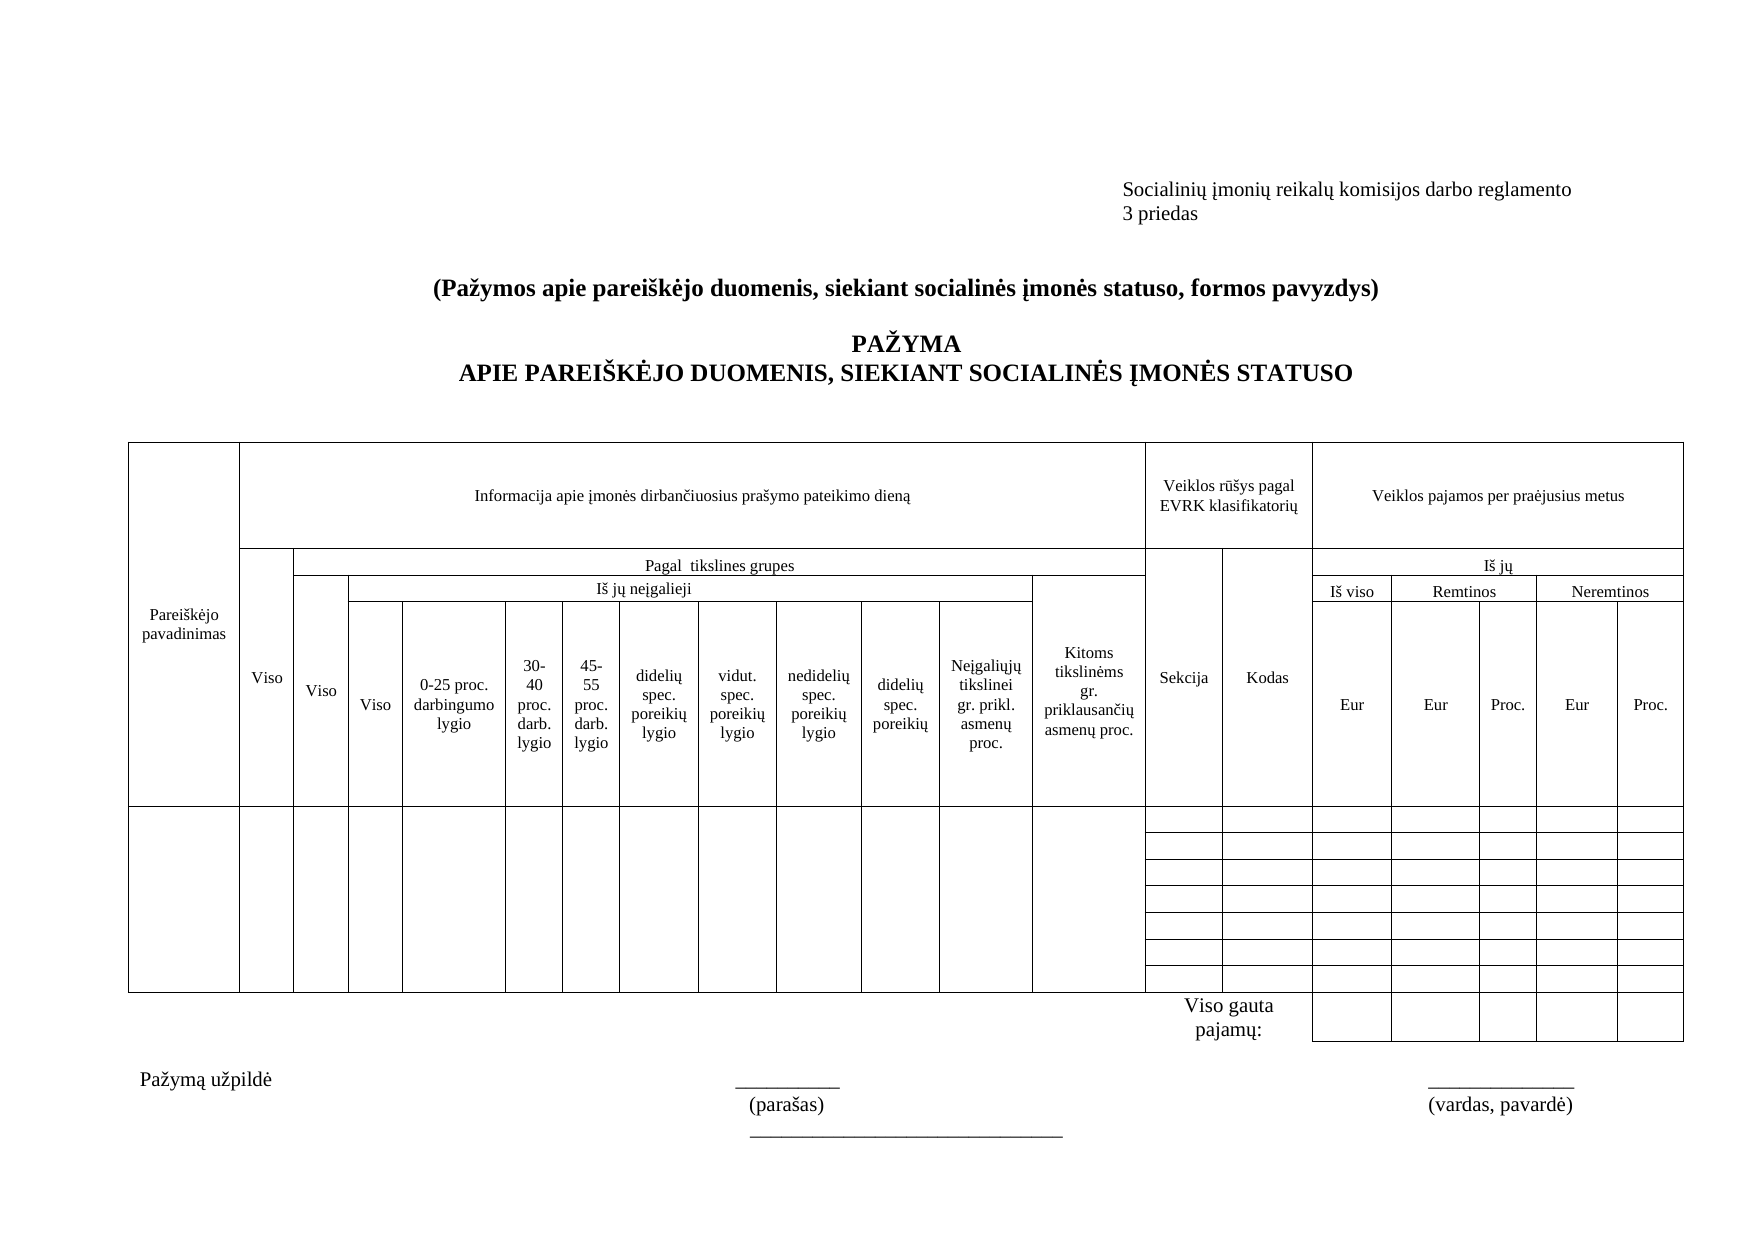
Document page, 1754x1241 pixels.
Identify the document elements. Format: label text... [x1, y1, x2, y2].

table_cell [1617, 301, 1684, 329]
table_cell [128, 387, 240, 415]
table_cell [1618, 833, 1683, 859]
table_cell [129, 807, 239, 992]
table_cell [1223, 415, 1312, 442]
table_cell [1223, 860, 1312, 885]
table_cell [1537, 807, 1617, 832]
table_cell [1480, 860, 1536, 885]
table_cell [940, 415, 1033, 442]
table_cell [128, 301, 1392, 329]
table_cell [1480, 966, 1536, 992]
table_header [1392, 245, 1479, 273]
table_cell [1479, 1042, 1537, 1067]
text 3 priedas [118, 201, 1623, 225]
table_cell Kitoms tikslinėms gr. priklausančių asmenų proc. [1033, 576, 1145, 806]
table_cell [1223, 886, 1312, 912]
table_cell [563, 1041, 620, 1067]
table_cell [1146, 833, 1222, 859]
table_cell Eur [1313, 602, 1391, 806]
table_header [1617, 245, 1684, 273]
table_cell [1617, 1042, 1684, 1067]
table_cell Viso [294, 576, 348, 806]
table_cell Proc. [1618, 602, 1683, 806]
table_cell Informacija apie įmonės dirbančiuosius prašymo pateikimo dieną [240, 443, 1145, 548]
table_cell [506, 807, 562, 992]
table_cell [1033, 415, 1145, 442]
table_cell [1392, 387, 1479, 415]
table_cell [940, 576, 1032, 601]
table_cell PAŽYMA APIE PAREIŠKĖJO DUOMENIS, SIEKIANT SOCIALINĖS ĮMONĖS STATUSO [128, 330, 1684, 387]
table_cell Neremtinos [1537, 576, 1683, 601]
table_cell nedidelių spec. poreikių lygio [777, 602, 861, 806]
table_cell [128, 993, 240, 1041]
table_cell [1617, 415, 1684, 442]
table_cell Viso [240, 549, 293, 806]
table_cell [1033, 1041, 1145, 1067]
table_cell [1392, 807, 1479, 832]
table_cell Remtinos [1392, 576, 1536, 601]
table_cell [1618, 966, 1683, 992]
table_cell [1392, 833, 1479, 859]
table_cell [776, 415, 861, 442]
table_cell Pagal tikslines grupes [294, 549, 1145, 574]
table_cell [862, 807, 939, 992]
table_cell [1480, 833, 1536, 859]
table_cell [240, 993, 294, 1041]
table_cell [563, 387, 620, 415]
table_cell [1480, 993, 1536, 1041]
table_cell Iš jų neįgalieji [349, 576, 939, 601]
table_header [1479, 245, 1537, 273]
table_cell [240, 807, 293, 992]
table_cell [1146, 860, 1222, 885]
table_cell [1618, 860, 1683, 885]
table_cell 45-55 proc. darb. lygio [563, 602, 619, 806]
table_cell [1223, 807, 1312, 832]
table_cell [1392, 886, 1479, 912]
table_cell [1146, 913, 1222, 938]
table_cell Eur [1392, 602, 1479, 806]
table_cell [1146, 966, 1222, 992]
table_cell [1617, 387, 1684, 415]
table_cell [349, 807, 402, 992]
table_cell [1618, 886, 1683, 912]
table_cell [294, 1041, 348, 1067]
table_cell [1480, 886, 1536, 912]
table_cell [1145, 387, 1222, 415]
table_cell [1537, 886, 1617, 912]
table_cell didelių spec. poreikių [862, 602, 939, 806]
table_cell [294, 387, 348, 415]
table_cell [1313, 966, 1391, 992]
table_cell [1618, 807, 1683, 832]
table_cell [699, 807, 776, 992]
table_cell [294, 807, 348, 992]
table_cell [1313, 940, 1391, 965]
table_cell 0-25 proc. darbingumo lygio [403, 602, 505, 806]
table_cell [402, 1041, 506, 1067]
table_cell didelių spec. poreikių lygio [620, 602, 698, 806]
table_cell [506, 387, 563, 415]
table_cell [861, 993, 939, 1041]
table_cell [1313, 913, 1391, 938]
table_cell [861, 387, 939, 415]
table_cell [563, 993, 620, 1041]
table_cell Viso [349, 602, 402, 806]
table_cell [1033, 807, 1145, 992]
table_cell [940, 993, 1033, 1041]
table_cell [1618, 940, 1683, 965]
table_cell [1146, 807, 1222, 832]
table_cell [1392, 415, 1479, 442]
table_cell [403, 807, 505, 992]
table_cell [1618, 993, 1683, 1041]
table_cell [1033, 993, 1145, 1041]
table_cell [940, 387, 1033, 415]
table_cell Pareiškėjo pavadinimas [129, 443, 239, 806]
table_cell [698, 415, 776, 442]
table_cell [940, 1041, 1033, 1067]
table_cell [1392, 860, 1479, 885]
table_cell [1537, 833, 1617, 859]
table_cell [402, 993, 506, 1041]
table_cell [1392, 966, 1479, 992]
table_cell [1479, 387, 1537, 415]
table_cell [1313, 860, 1391, 885]
table_cell 30-40 proc. darb. lygio [506, 602, 562, 806]
table_cell [348, 993, 402, 1041]
table_cell [940, 807, 1032, 992]
table_cell [1223, 1041, 1312, 1067]
table_cell [1537, 301, 1617, 329]
table_cell Proc. [1480, 602, 1536, 806]
table_cell [1392, 1042, 1479, 1067]
table_cell [1392, 913, 1479, 938]
table_cell [1480, 940, 1536, 965]
table_cell [348, 1041, 402, 1067]
table_header [1537, 245, 1617, 273]
table_cell Pažymą užpildė __________ ______________ (parašas) (vardas, pavardė) ______________________________ [128, 1068, 1684, 1139]
table_cell [294, 415, 348, 442]
table_cell [1223, 913, 1312, 938]
table_cell [861, 415, 939, 442]
table_cell Viso gauta pajamų: [1145, 993, 1312, 1041]
table_cell [563, 807, 619, 992]
table_cell [776, 387, 861, 415]
table_cell [1145, 1041, 1222, 1067]
table_cell [620, 1041, 698, 1067]
table_cell [1479, 301, 1537, 329]
table_cell [348, 387, 402, 415]
table_cell [1033, 387, 1145, 415]
table_cell [294, 993, 348, 1041]
table_cell [620, 807, 698, 992]
table_cell [240, 387, 294, 415]
table_cell [1480, 913, 1536, 938]
table_cell [1145, 415, 1222, 442]
table_cell [1537, 415, 1617, 442]
table_cell [1479, 415, 1537, 442]
table_cell [1537, 387, 1617, 415]
table_cell [1313, 993, 1391, 1041]
table_header [128, 245, 1392, 273]
table_cell [506, 993, 563, 1041]
table_cell [1537, 940, 1617, 965]
table_cell [1537, 913, 1617, 938]
table_cell [240, 415, 294, 442]
table_cell [698, 387, 776, 415]
table_cell [1146, 886, 1222, 912]
table_cell [1223, 387, 1312, 415]
table_cell [698, 1041, 776, 1067]
table_cell Kodas [1223, 549, 1312, 806]
table_cell vidut. spec. poreikių lygio [699, 602, 776, 806]
table_cell [128, 1041, 240, 1067]
table_cell Veiklos rūšys pagal EVRK klasifikatorių [1146, 443, 1312, 548]
table_cell [1313, 807, 1391, 832]
table_cell Iš jų [1313, 549, 1683, 574]
table_cell [1146, 940, 1222, 965]
table_cell [1537, 966, 1617, 992]
table_cell [1312, 415, 1392, 442]
table_cell Eur [1537, 602, 1617, 806]
table_cell [1392, 993, 1479, 1041]
table_cell [563, 415, 620, 442]
table_cell [620, 415, 698, 442]
table_cell [1618, 913, 1683, 938]
table_cell [506, 1041, 563, 1067]
table_cell [402, 415, 506, 442]
table_cell [861, 1041, 939, 1067]
table_cell [1223, 966, 1312, 992]
table_cell (Pažymos apie pareiškėjo duomenis, siekiant socialinės įmonės statuso, formos pavyzdys) [128, 273, 1684, 301]
table_cell Neįgaliųjų tikslinei gr. prikl. asmenų proc. [940, 602, 1032, 806]
table_cell [1480, 807, 1536, 832]
table_cell Veiklos pajamos per praėjusius metus [1313, 443, 1683, 548]
table_cell [620, 387, 698, 415]
table_cell [1313, 886, 1391, 912]
table_cell [1392, 940, 1479, 965]
table_cell [620, 993, 698, 1041]
table_cell [1537, 1042, 1617, 1067]
table_cell [1312, 387, 1392, 415]
table_cell [1312, 1042, 1392, 1067]
table_cell [1223, 833, 1312, 859]
table_cell Iš viso [1313, 576, 1391, 601]
table_cell [402, 387, 506, 415]
table_cell Sekcija [1146, 549, 1222, 806]
text Socialinių įmonių reikalų komisijos darbo reglamento [118, 177, 1623, 201]
table_cell [777, 807, 861, 992]
table_cell [128, 415, 240, 442]
table_cell [776, 1041, 861, 1067]
table_cell [348, 415, 402, 442]
table_cell [1537, 860, 1617, 885]
table_cell [1537, 993, 1617, 1041]
table_cell [1392, 301, 1479, 329]
table_cell [506, 415, 563, 442]
table_cell [1313, 833, 1391, 859]
table_cell [776, 993, 861, 1041]
table_cell [698, 993, 776, 1041]
table_cell [1223, 940, 1312, 965]
table_cell [240, 1041, 294, 1067]
